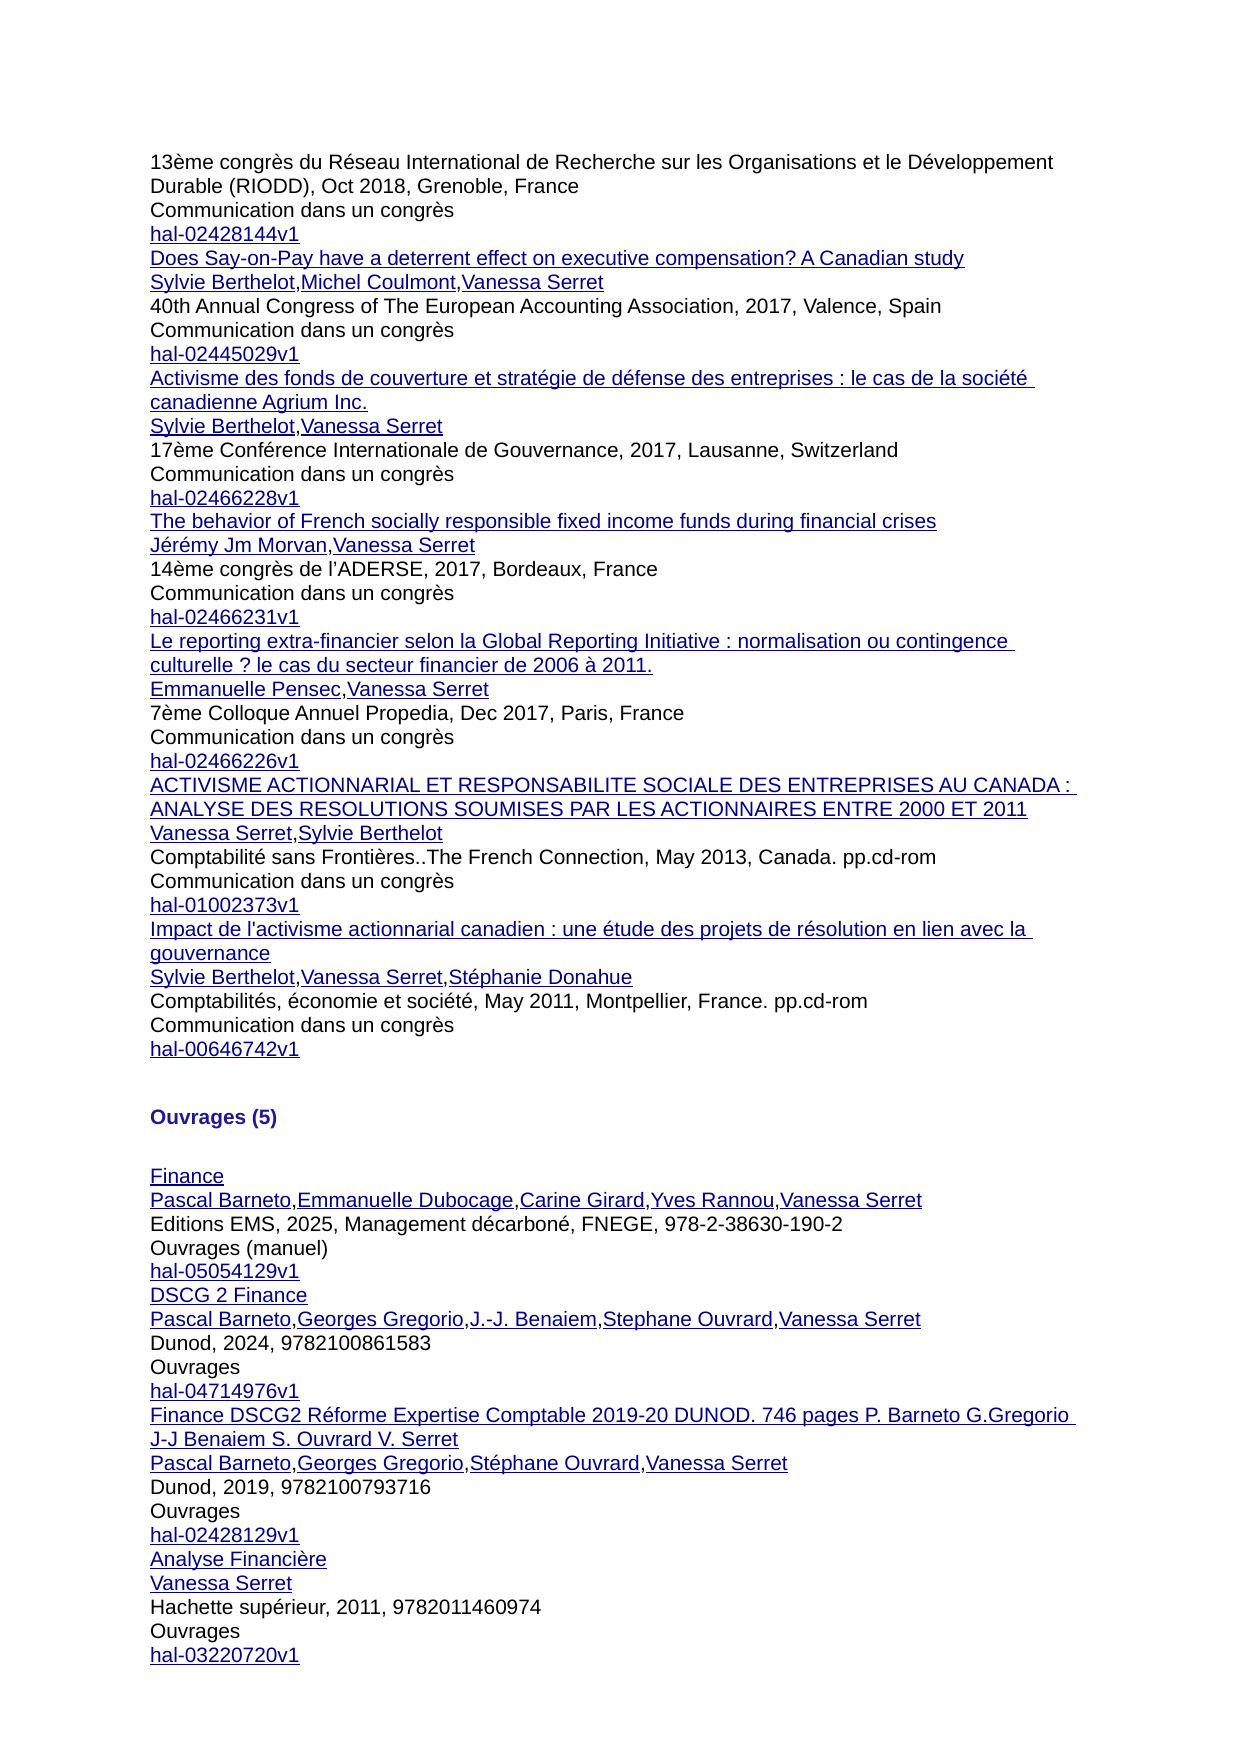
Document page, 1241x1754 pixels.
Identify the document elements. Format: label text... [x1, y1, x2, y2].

table_cell Impact de l'activisme actionnarial canadien : une étude des projets de résolution en lien avec la gouvernance Sylvie Berthelot,Vanessa Serret,Stéphanie Donahue Comptabilités, économie et société, May 2011, Montpellier, France. pp.cd-rom Communication dans un congrès hal-00646742v1 [150, 917, 1090, 1060]
table_cell Finance DSCG2 Réforme Expertise Comptable 2019-20 DUNOD. 746 pages P. Barneto G.Gregorio J-J Benaiem S. Ouvrard V. Serret Pascal Barneto,Georges Gregorio,Stéphane Ouvrard,Vanessa Serret Dunod, 2019, 9782100793716 Ouvrages hal-02428129v1 [150, 1403, 1090, 1547]
table_cell Activisme des fonds de couverture et stratégie de défense des entreprises : le cas de la société canadienne Agrium Inc. Sylvie Berthelot,Vanessa Serret 17ème Conférence Internationale de Gouvernance, 2017, Lausanne, Switzerland Communication dans un congrès hal-02466228v1 [150, 366, 1090, 509]
table_cell Does Say-on-Pay have a deterrent effect on executive compensation? A Canadian study Sylvie Berthelot,Michel Coulmont,Vanessa Serret 40th Annual Congress of The European Accounting Association, 2017, Valence, Spain Communication dans un congrès hal-02445029v1 [150, 246, 1090, 366]
table_cell DSCG 2 Finance Pascal Barneto,Georges Gregorio,J.-J. Benaiem,Stephane Ouvrard,Vanessa Serret Dunod, 2024, 9782100861583 Ouvrages hal-04714976v1 [150, 1283, 1090, 1403]
table_cell The behavior of French socially responsible fixed income funds during financial crises Jérémy Jm Morvan,Vanessa Serret 14ème congrès de l’ADERSE, 2017, Bordeaux, France Communication dans un congrès hal-02466231v1 [150, 509, 1090, 629]
table_cell 13ème congrès du Réseau International de Recherche sur les Organisations et le Développement Durable (RIODD), Oct 2018, Grenoble, France Communication dans un congrès hal-02428144v1 [150, 150, 1090, 246]
table_cell Le reporting extra-financier selon la Global Reporting Initiative : normalisation ou contingence culturelle ? le cas du secteur financier de 2006 à 2011. Emmanuelle Pensec,Vanessa Serret 7ème Colloque Annuel Propedia, Dec 2017, Paris, France Communication dans un congrès hal-02466226v1 [150, 629, 1090, 773]
subtitle Ouvrages (5) [150, 1105, 1090, 1129]
table_cell ACTIVISME ACTIONNARIAL ET RESPONSABILITE SOCIALE DES ENTREPRISES AU CANADA : ANALYSE DES RESOLUTIONS SOUMISES PAR LES ACTIONNAIRES ENTRE 2000 ET 2011 Vanessa Serret,Sylvie Berthelot Comptabilité sans Frontières..The French Connection, May 2013, Canada. pp.cd-rom Communication dans un congrès hal-01002373v1 [150, 773, 1090, 917]
table_cell Analyse Financière Vanessa Serret Hachette supérieur, 2011, 9782011460974 Ouvrages hal-03220720v1 [150, 1547, 1090, 1667]
table_header Finance Pascal Barneto,Emmanuelle Dubocage,Carine Girard,Yves Rannou,Vanessa Serret Editions EMS, 2025, Management décarboné, FNEGE, 978-2-38630-190-2 Ouvrages (manuel) hal-05054129v1 [150, 1164, 1090, 1283]
